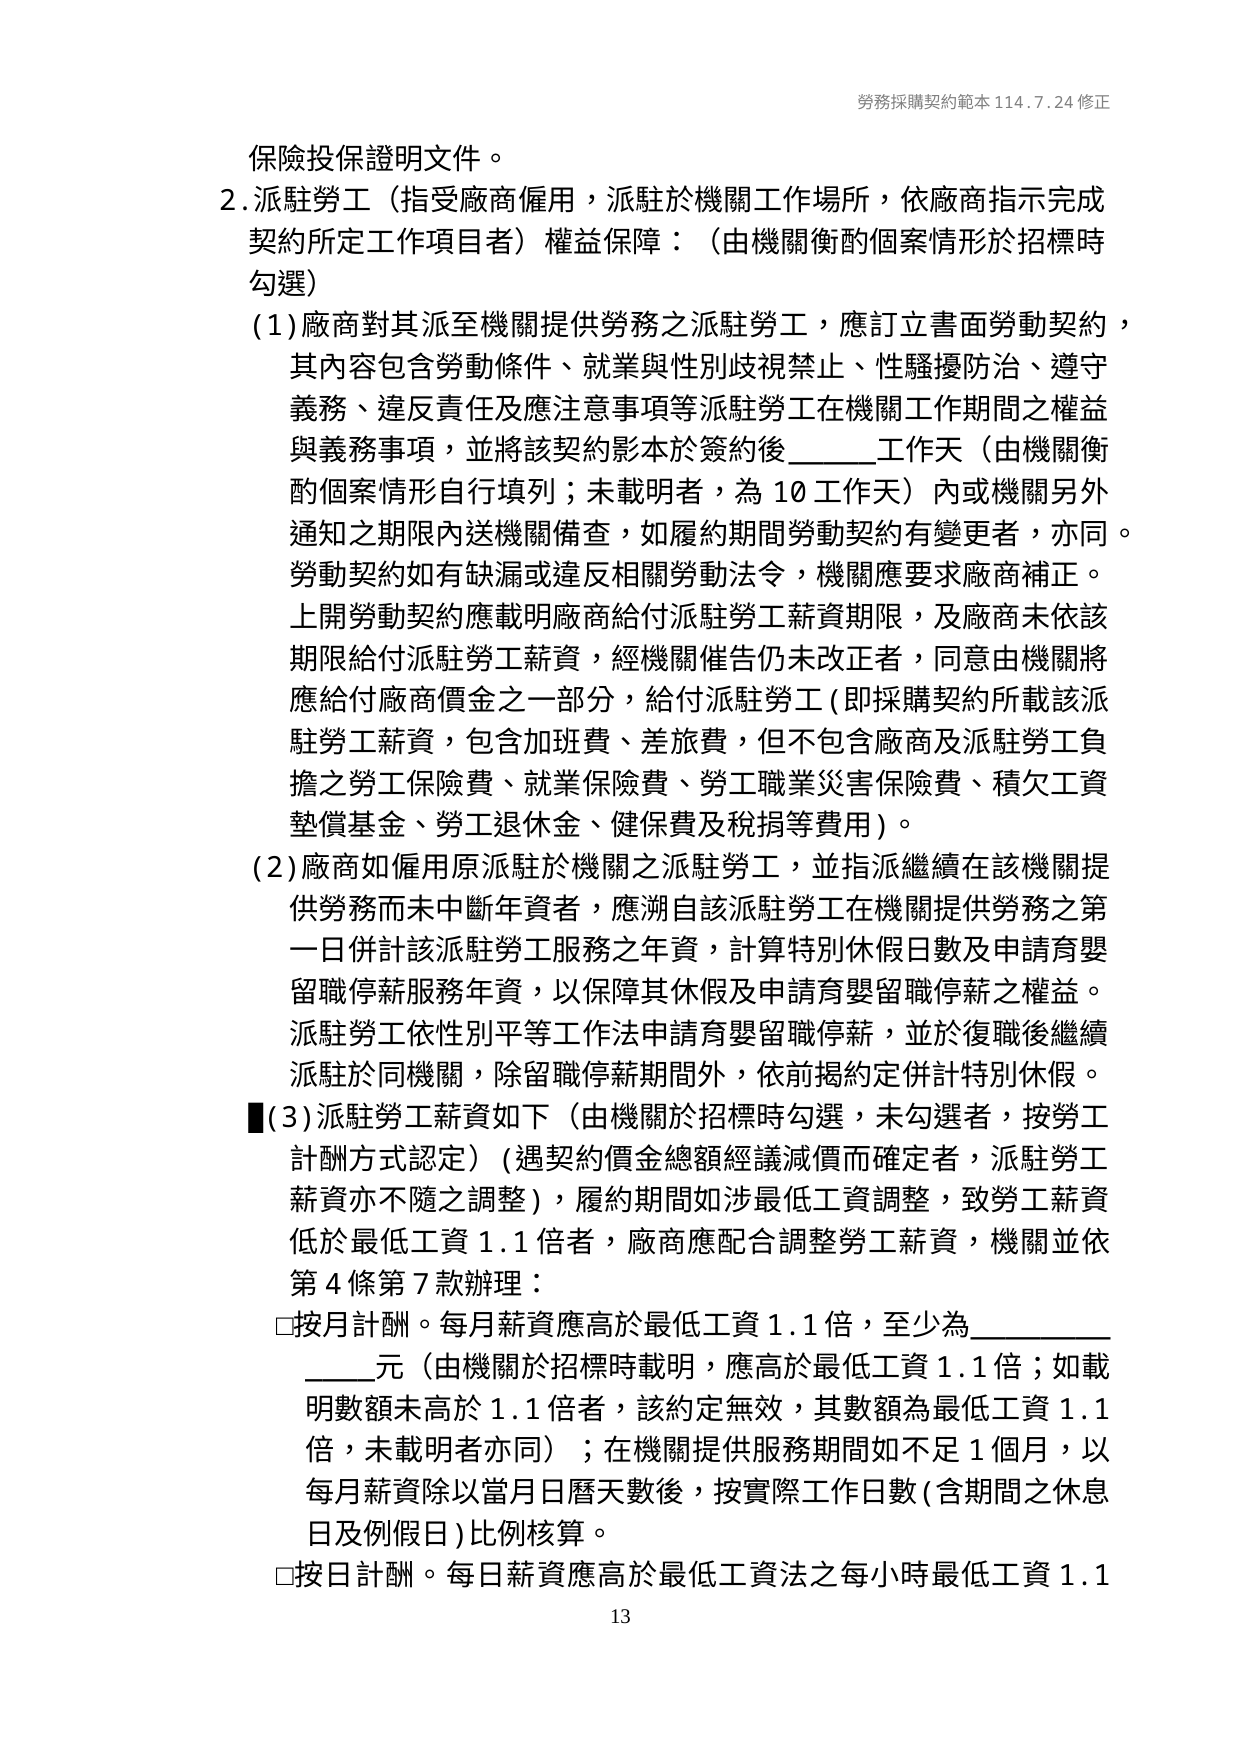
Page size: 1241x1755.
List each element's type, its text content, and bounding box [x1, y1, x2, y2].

text 2.派駐勞工（指受廠商僱用，派駐於機關工作場所，依廠商指示完成契約所定工作項目者）權益保障：（由機關衡酌個案情形於招標時勾選） [218, 177, 1108, 302]
text 保險投保證明文件。 [218, 136, 1108, 177]
text (2)廠商如僱用原派駐於機關之派駐勞工，並指派繼續在該機關提供勞務而未中斷年資者，應溯自該派駐勞工在機關提供勞務之第一日併計該派駐勞工服務之年資，計算特別休假日數及申請育嬰留職停薪服務年資，以保障其休假及申請育嬰留職停薪之權益。派駐勞工依性別平等工作法申請育嬰留職停薪，並於復職後繼續派駐於同機關，除留職停薪期間外，依前揭約定併計特別休假。 [248, 844, 1110, 1094]
text (1)廠商對其派至機關提供勞務之派駐勞工，應訂立書面勞動契約，其內容包含勞動條件、就業與性別歧視禁止、性騷擾防治、遵守義務、違反責任及應注意事項等派駐勞工在機關工作期間之權益與義務事項，並將該契約影本於簽約後_____工作天（由機關衡酌個案情形自行填列；未載明者，為10工作天）內或機關另外通知之期限內送機關備查，如履約期間勞動契約有變更者，亦同。勞動契約如有缺漏或違反相關勞動法令，機關應要求廠商補正。上開勞動契約應載明廠商給付派駐勞工薪資期限，及廠商未依該期限給付派駐勞工薪資，經機關催告仍未改正者，同意由機關將應給付廠商價金之一部分，給付派駐勞工(即採購契約所載該派駐勞工薪資，包含加班費、差旅費，但不包含廠商及派駐勞工負擔之勞工保險費、就業保險費、勞工職業災害保險費、積欠工資墊償基金、勞工退休金、健保費及稅捐等費用)。 [248, 302, 1110, 844]
text □按月計酬。每月薪資應高於最低工資1.1倍，至少為____________元（由機關於招標時載明，應高於最低工資1.1倍；如載明數額未高於1.1倍者，該約定無效，其數額為最低工資1.1倍，未載明者亦同）；在機關提供服務期間如不足1個月，以每月薪資除以當月日曆天數後，按實際工作日數(含期間之休息日及例假日)比例核算。 [276, 1302, 1110, 1552]
text □按日計酬。每日薪資應高於最低工資法之每小時最低工資1.1 [276, 1552, 1110, 1594]
text █(3)派駐勞工薪資如下（由機關於招標時勾選，未勾選者，按勞工計酬方式認定）(遇契約價金總額經議減價而確定者，派駐勞工薪資亦不隨之調整)，履約期間如涉最低工資調整，致勞工薪資低於最低工資1.1倍者，廠商應配合調整勞工薪資，機關並依第4條第7款辦理： [248, 1094, 1110, 1302]
